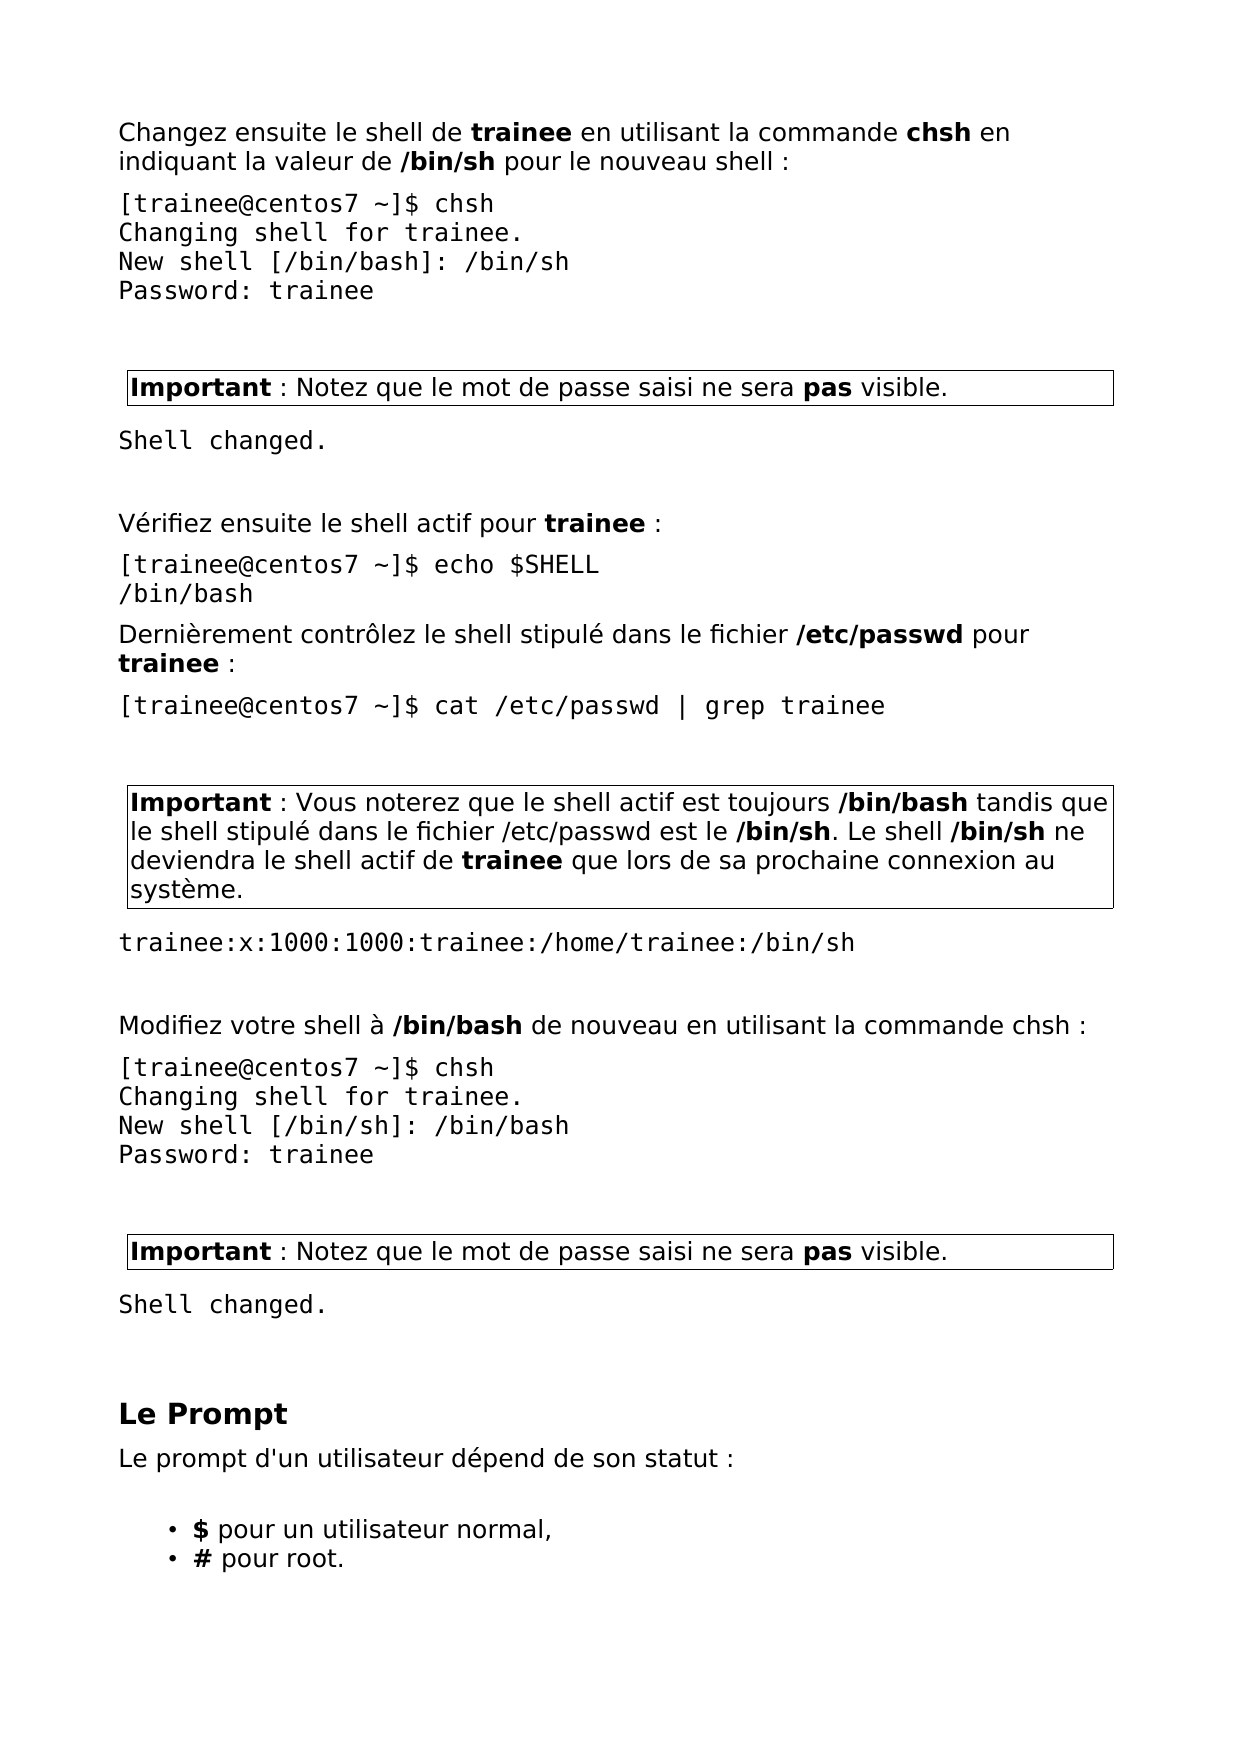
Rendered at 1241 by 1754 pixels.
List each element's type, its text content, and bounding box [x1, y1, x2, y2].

table_header Important : Notez que le mot de passe saisi ne sera pas visible. [128, 1235, 1113, 1269]
table_header Important : Vous noterez que le shell actif est toujours /bin/bash tandis que le shell stipulé dans le fichier /etc/passwd est le /bin/sh. Le shell /bin/sh ne deviendra le shell actif de trainee que lors de sa prochaine connexion au système. [128, 786, 1113, 908]
table_header Important : Notez que le mot de passe saisi ne sera pas visible. [128, 371, 1113, 405]
text [trainee@centos7 ~]$ echo $SHELL /bin/bash [118, 550, 1122, 609]
text Dernièrement contrôlez le shell stipulé dans le fichier /etc/passwd pour trainee : [118, 621, 1122, 679]
text Modifiez votre shell à /bin/bash de nouveau en utilisant la commande chsh : [118, 1011, 1122, 1040]
subtitle Le Prompt [118, 1398, 1122, 1432]
text Vérifiez ensuite le shell actif pour trainee : [118, 509, 1122, 538]
list # pour root. [177, 1544, 1122, 1573]
text Shell changed. [118, 414, 1122, 455]
text trainee:x:1000:1000:trainee:/home/trainee:/bin/sh [118, 917, 1122, 958]
text Changez ensuite le shell de trainee en utilisant la commande chsh en indiquant la valeur de /bin/sh pour le nouveau shell : [118, 118, 1122, 176]
list $ pour un utilisateur normal, [177, 1515, 1122, 1544]
text Le prompt d'un utilisateur dépend de son statut : [118, 1444, 1122, 1473]
text Shell changed. [118, 1278, 1122, 1319]
text [trainee@centos7 ~]$ chsh Changing shell for trainee. New shell [/bin/bash]: /bin/sh Password: trainee [118, 189, 1122, 347]
text [trainee@centos7 ~]$ cat /etc/passwd | grep trainee [118, 691, 1122, 761]
text [trainee@centos7 ~]$ chsh Changing shell for trainee. New shell [/bin/sh]: /bin/bash Password: trainee [118, 1053, 1122, 1210]
